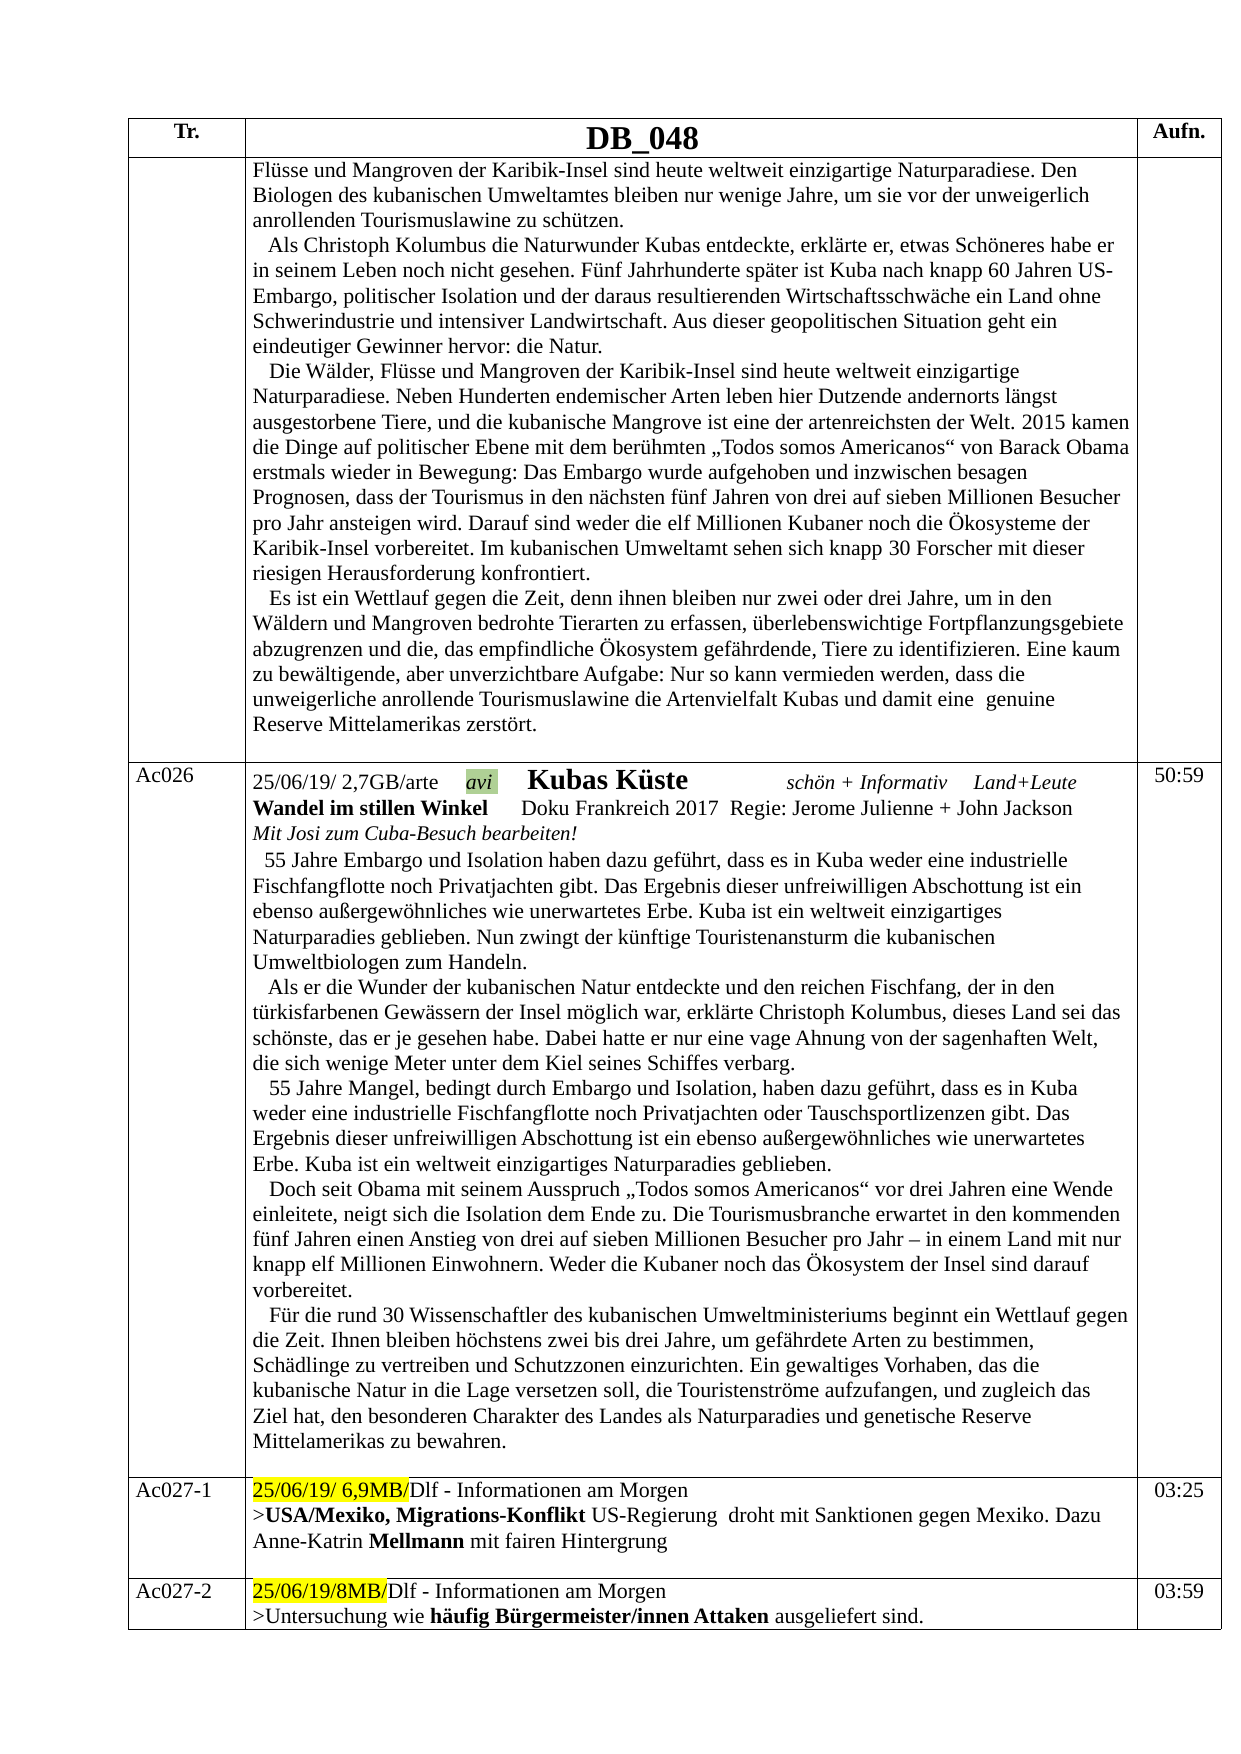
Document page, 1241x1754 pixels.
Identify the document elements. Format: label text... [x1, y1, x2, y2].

table_cell Ac027-2 [129, 1579, 245, 1629]
table_header ­Tr. [129, 119, 245, 157]
table_cell [129, 158, 245, 762]
table_cell 25/06/19/ 2,7GB/arte avi Kubas Küste schön + Informativ Land+Leute Wandel im stillen Winkel Doku Frankreich 2017 Regie: Jerome Julienne + John Jackson Mit Josi zum Cuba-Besuch bearbeiten! 55 Jahre Embargo und Isolation haben dazu geführt, dass es in Kuba weder eine industrielle Fischfangflotte noch Privatjachten gibt. Das Ergebnis dieser unfreiwilligen Abschottung ist ein ebenso außergewöhnliches wie unerwartetes Erbe. Kuba ist ein weltweit einzigartiges Naturparadies geblieben. Nun zwingt der künftige Touristenansturm die kubanischen Umweltbiologen zum Handeln. Als er die Wunder der kubanischen Natur entdeckte und den reichen Fischfang, der in den türkisfarbenen Gewässern der Insel möglich war, erklärte Christoph Kolumbus, dieses Land sei das schönste, das er je gesehen habe. Dabei hatte er nur eine vage Ahnung von der sagenhaften Welt, die sich wenige Meter unter dem Kiel seines Schiffes verbarg. 55 Jahre Mangel, bedingt durch Embargo und Isolation, haben dazu geführt, dass es in Kuba weder eine industrielle Fischfangflotte noch Privatjachten oder Tauschsportlizenzen gibt. Das Ergebnis dieser unfreiwilligen Abschottung ist ein ebenso außergewöhnliches wie unerwartetes Erbe. Kuba ist ein weltweit einzigartiges Naturparadies geblieben. Doch seit Obama mit seinem Ausspruch „Todos somos Americanos“ vor drei Jahren eine Wende einleitete, neigt sich die Isolation dem Ende zu. Die Tourismusbranche erwartet in den kommenden fünf Jahren einen Anstieg von drei auf sieben Millionen Besucher pro Jahr – in einem Land mit nur knapp elf Millionen Einwohnern. Weder die Kubaner noch das Ökosystem der Insel sind darauf vorbereitet. Für die rund 30 Wissenschaftler des kubanischen Umweltministeriums beginnt ein Wettlauf gegen die Zeit. Ihnen bleiben höchstens zwei bis drei Jahre, um gefährdete Arten zu bestimmen, Schädlinge zu vertreiben und Schutzzonen einzurichten. Ein gewaltiges Vorhaben, das die kubanische Natur in die Lage versetzen soll, die Touristenströme aufzufangen, und zugleich das Ziel hat, den besonderen Charakter des Landes als Naturparadies und genetische Reserve Mittelamerikas zu bewahren. [246, 763, 1137, 1477]
table_cell 25/06/19/ 6,9MB/Dlf - Informationen am Morgen >USA/Mexiko, Migrations-Konflikt US-Regierung droht mit Sanktionen gegen Mexiko. Dazu Anne-Katrin Mellmann mit fairen Hintergrung [246, 1478, 1137, 1578]
table_cell 03:59 [1138, 1579, 1221, 1629]
table_cell Ac026 [129, 763, 245, 1477]
table_cell 50:59 [1138, 763, 1221, 1477]
table_cell 25/06/19/8MB/Dlf - Informationen am Morgen >Untersuchung wie häufig Bürgermeister/innen Attaken ausgeliefert sind. [246, 1579, 1137, 1629]
table_header DB_048 [246, 119, 1137, 157]
table_cell Ac027-1 [129, 1478, 245, 1578]
table_cell Flüsse und Mangroven der Karibik-Insel sind heute weltweit einzigartige Naturparadiese. Den Biologen des kubanischen Umweltamtes bleiben nur wenige Jahre, um sie vor der unweigerlich anrollenden Tourismuslawine zu schützen. Als Christoph Kolumbus die Naturwunder Kubas entdeckte, erklärte er, etwas Schöneres habe er in seinem Leben noch nicht gesehen. Fünf Jahrhunderte später ist Kuba nach knapp 60 Jahren US-Embargo, politischer Isolation und der daraus resultierenden Wirtschaftsschwäche ein Land ohne Schwerindustrie und intensiver Landwirtschaft. Aus dieser geopolitischen Situation geht ein eindeutiger Gewinner hervor: die Natur. Die Wälder, Flüsse und Mangroven der Karibik-Insel sind heute weltweit einzigartige Naturparadiese. Neben Hunderten endemischer Arten leben hier Dutzende andernorts längst ausgestorbene Tiere, und die kubanische Mangrove ist eine der artenreichsten der Welt. 2015 kamen die Dinge auf politischer Ebene mit dem berühmten „Todos somos Americanos“ von Barack Obama erstmals wieder in Bewegung: Das Embargo wurde aufgehoben und inzwischen besagen Prognosen, dass der Tourismus in den nächsten fünf Jahren von drei auf sieben Millionen Besucher pro Jahr ansteigen wird. Darauf sind weder die elf Millionen Kubaner noch die Ökosysteme der Karibik-Insel vorbereitet. Im kubanischen Umweltamt sehen sich knapp 30 Forscher mit dieser riesigen Herausforderung konfrontiert. Es ist ein Wettlauf gegen die Zeit, denn ihnen bleiben nur zwei oder drei Jahre, um in den Wäldern und Mangroven bedrohte Tierarten zu erfassen, überlebenswichtige Fortpflanzungsgebiete abzugrenzen und die, das empfindliche Ökosystem gefährdende, Tiere zu identifizieren. Eine kaum zu bewältigende, aber unverzichtbare Aufgabe: Nur so kann vermieden werden, dass die unweigerliche anrollende Tourismuslawine die Artenvielfalt Kubas und damit eine genuine Reserve Mittelamerikas zerstört. [246, 158, 1137, 762]
table_header Aufn. [1138, 119, 1221, 157]
table_cell [1138, 158, 1221, 762]
table_cell 03:25 [1138, 1478, 1221, 1578]
